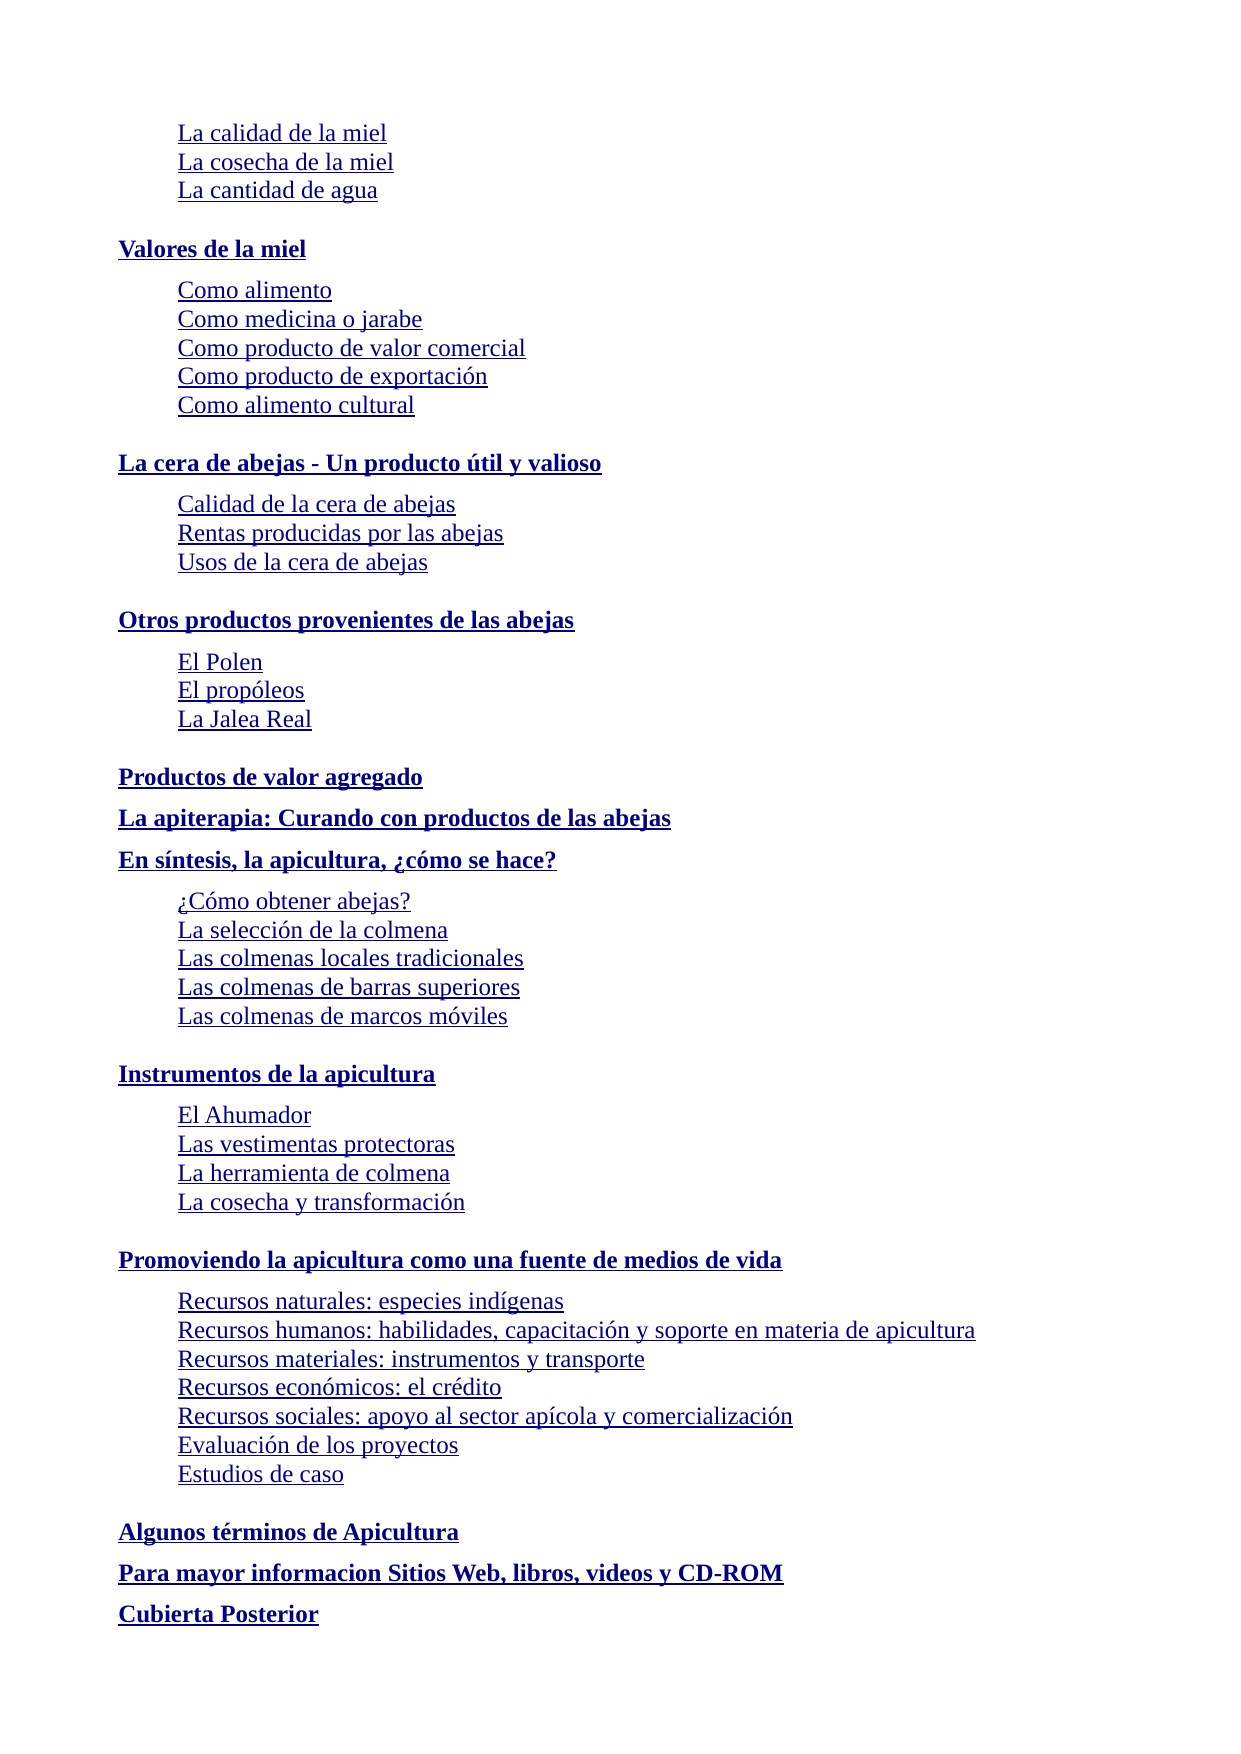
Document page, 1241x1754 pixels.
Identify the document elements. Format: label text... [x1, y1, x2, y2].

text ¿Cómo obtener abejas? La selección de la colmena Las colmenas locales tradicionales Las colmenas de barras superiores Las colmenas de marcos móviles [177, 886, 1063, 1030]
text Instrumentos de la apicultura [118, 1059, 1122, 1088]
text Para mayor informacion Sitios Web, libros, videos y CD-ROM [118, 1558, 1122, 1587]
text Recursos naturales: especies indígenas Recursos humanos: habilidades, capacitación y soporte en materia de apicultura Recursos materiales: instrumentos y transporte Recursos económicos: el crédito Recursos sociales: apoyo al sector apícola y comercialización Evaluación de los proyectos Estudios de caso [177, 1286, 1063, 1487]
text Cubierta Posterior [118, 1599, 1122, 1628]
text La cera de abejas - Un producto útil y valioso [118, 448, 1122, 477]
text Algunos términos de Apicultura [118, 1517, 1122, 1546]
text La apiterapia: Curando con productos de las abejas [118, 803, 1122, 832]
text El Polen El propóleos La Jalea Real [177, 647, 1063, 733]
text Valores de la miel [118, 234, 1122, 263]
text En síntesis, la apicultura, ¿cómo se hace? [118, 845, 1122, 873]
text Productos de valor agregado [118, 762, 1122, 791]
text Otros productos provenientes de las abejas [118, 605, 1122, 634]
text Calidad de la cera de abejas Rentas producidas por las abejas Usos de la cera de abejas [177, 489, 1063, 576]
text Promoviendo la apicultura como una fuente de medios de vida [118, 1245, 1122, 1274]
text El Ahumador Las vestimentas protectoras La herramienta de colmena La cosecha y transformación [177, 1101, 1063, 1216]
text Como alimento Como medicina o jarabe Como producto de valor comercial Como producto de exportación Como alimento cultural [177, 275, 1063, 419]
text La calidad de la miel La cosecha de la miel La cantidad de agua [177, 118, 1063, 204]
